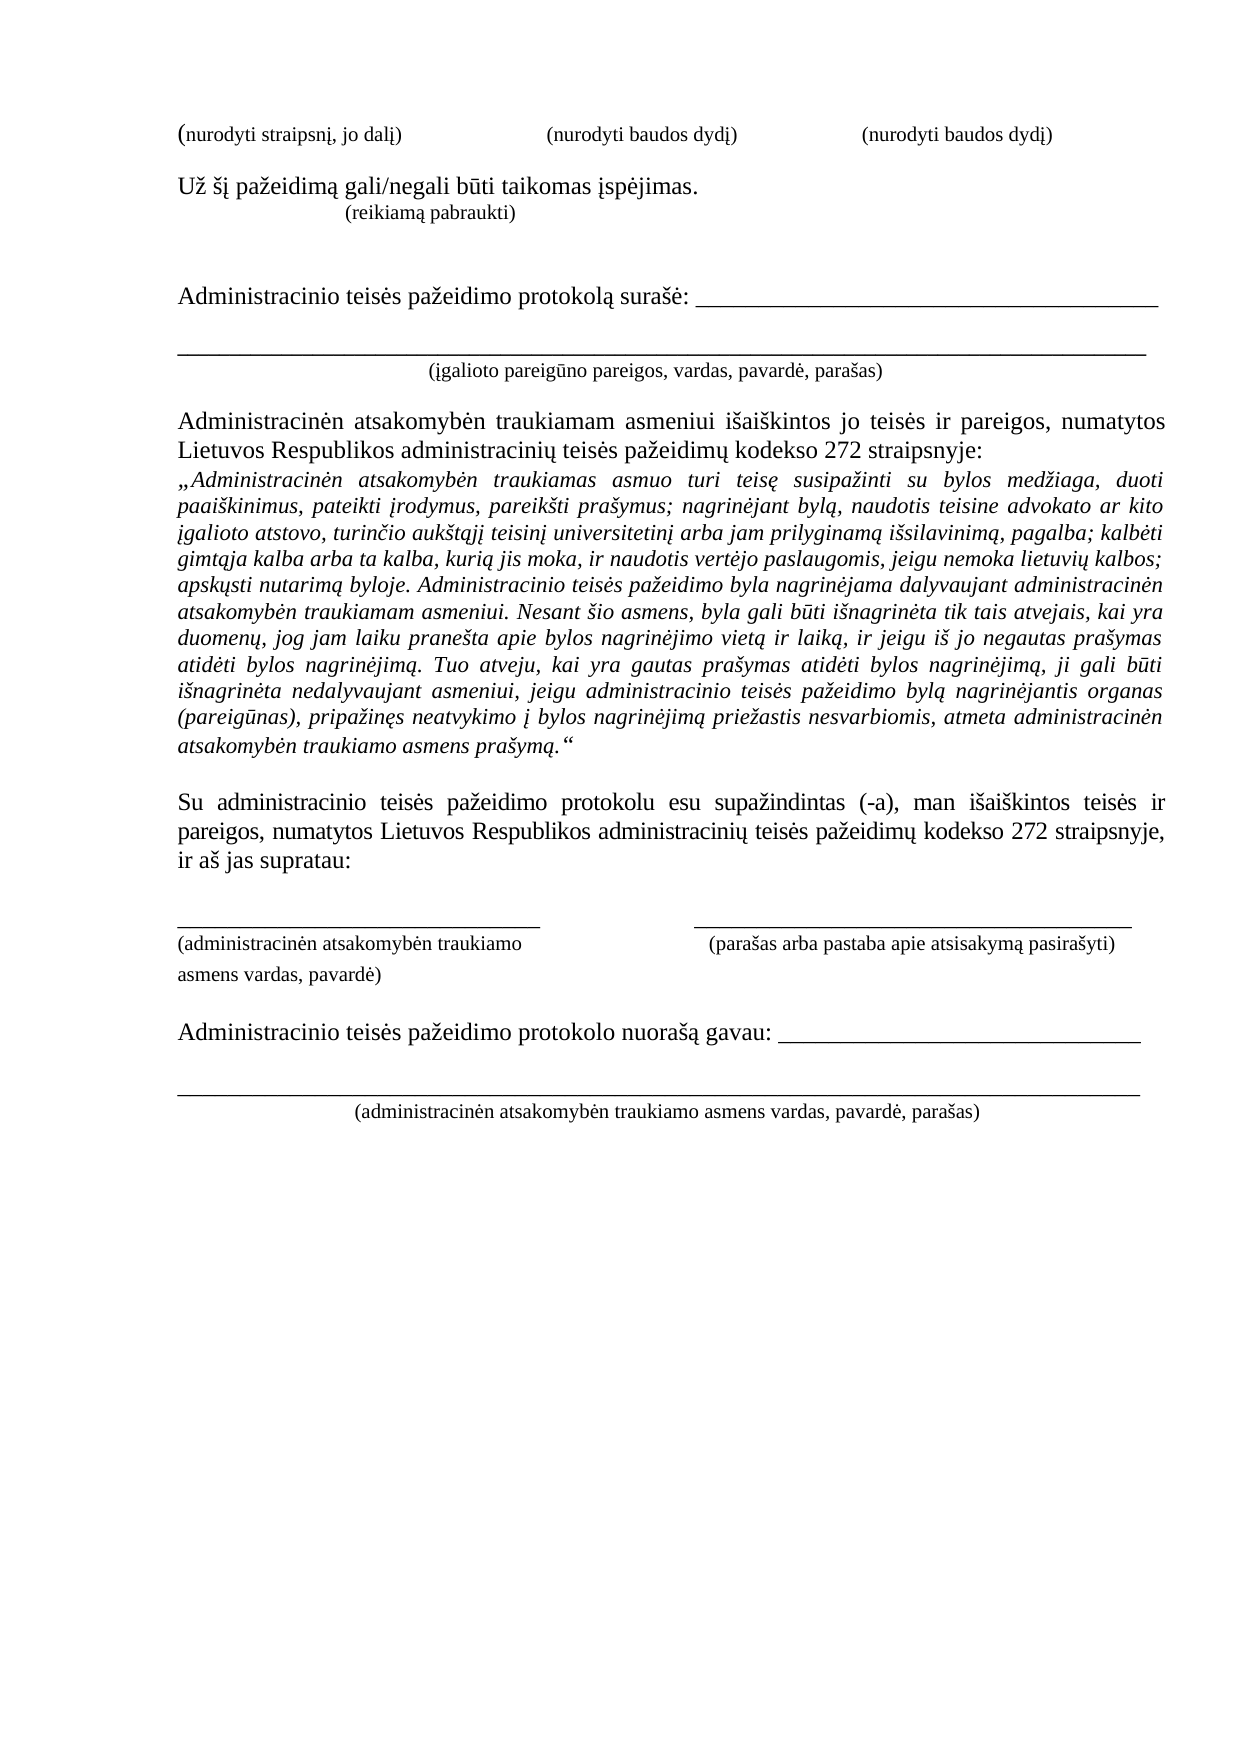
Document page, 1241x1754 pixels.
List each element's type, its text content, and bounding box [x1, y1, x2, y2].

text Administracinio teisės pažeidimo protokolo nuorašą gavau: _____________________________ [177, 1017, 1166, 1046]
text „Administracinėn atsakomybėn traukiamas asmuo turi teisę susipažinti su bylos medžiaga, duoti paaiškinimus, pateikti įrodymus, pareikšti prašymus; nagrinėjant bylą, naudotis teisine advokato ar kito įgalioto atstovo, turinčio aukštąjį teisinį universitetinį arba jam prilyginamą išsilavinimą, pagalba; kalbėti gimtąja kalba arba ta kalba, kurią jis moka, ir naudotis vertėjo paslaugomis, jeigu nemoka lietuvių kalbos; apskųsti nutarimą byloje. Administracinio teisės pažeidimo byla nagrinėjama dalyvaujant administracinėn atsakomybėn traukiamam asmeniui. Nesant šio asmens, byla gali būti išnagrinėta tik tais atvejais, kai yra duomenų, jog jam laiku pranešta apie bylos nagrinėjimo vietą ir laiką, ir jeigu iš jo negautas prašymas atidėti bylos nagrinėjimą. Tuo atveju, kai yra gautas prašymas atidėti bylos nagrinėjimą, ji gali būti išnagrinėta nedalyvaujant asmeniui, jeigu administracinio teisės pažeidimo bylą nagrinėjantis organas (pareigūnas), pripažinęs neatvykimo į bylos nagrinėjimą priežastis nesvarbiomis, atmeta administracinėn atsakomybėn traukiamo asmens prašymą.“ [177, 464, 1166, 758]
text asmens vardas, pavardė) [177, 962, 1166, 993]
text _____________________________________________________________________________ [177, 1070, 1166, 1099]
text Su administracinio teisės pažeidimo protokolu esu supažindintas (-a), man išaiškintos teisės ir pareigos, numatytos Lietuvos Respublikos administracinių teisės pažeidimų kodekso 272 straipsnyje, ir aš jas supratau: [177, 787, 1166, 873]
text Administracinėn atsakomybėn traukiamam asmeniui išaiškintos jo teisės ir pareigos, numatytos Lietuvos Respublikos administracinių teisės pažeidimų kodekso 272 straipsnyje: [177, 406, 1166, 464]
text _____________________________________________________________________________________________ [177, 334, 1166, 358]
text Administracinio teisės pažeidimo protokolą surašė: _____________________________________ [177, 281, 1166, 310]
text (nurodyti straipsnį, jo dalį) (nurodyti baudos dydį) (nurodyti baudos dydį) [177, 118, 1166, 147]
text (reikiamą pabraukti) [177, 200, 1166, 224]
text (įgalioto pareigūno pareigos, vardas, pavardė, parašas) [177, 358, 1166, 382]
text _____________________________ ___________________________________ [177, 902, 1166, 931]
text (administracinėn atsakomybėn traukiamo asmens vardas, pavardė, parašas) [177, 1099, 1166, 1123]
text Už šį pažeidimą gali/negali būti taikomas įspėjimas. [177, 171, 1166, 200]
text (administracinėn atsakomybėn traukiamo (parašas arba pastaba apie atsisakymą pasirašyti) [177, 931, 1166, 962]
